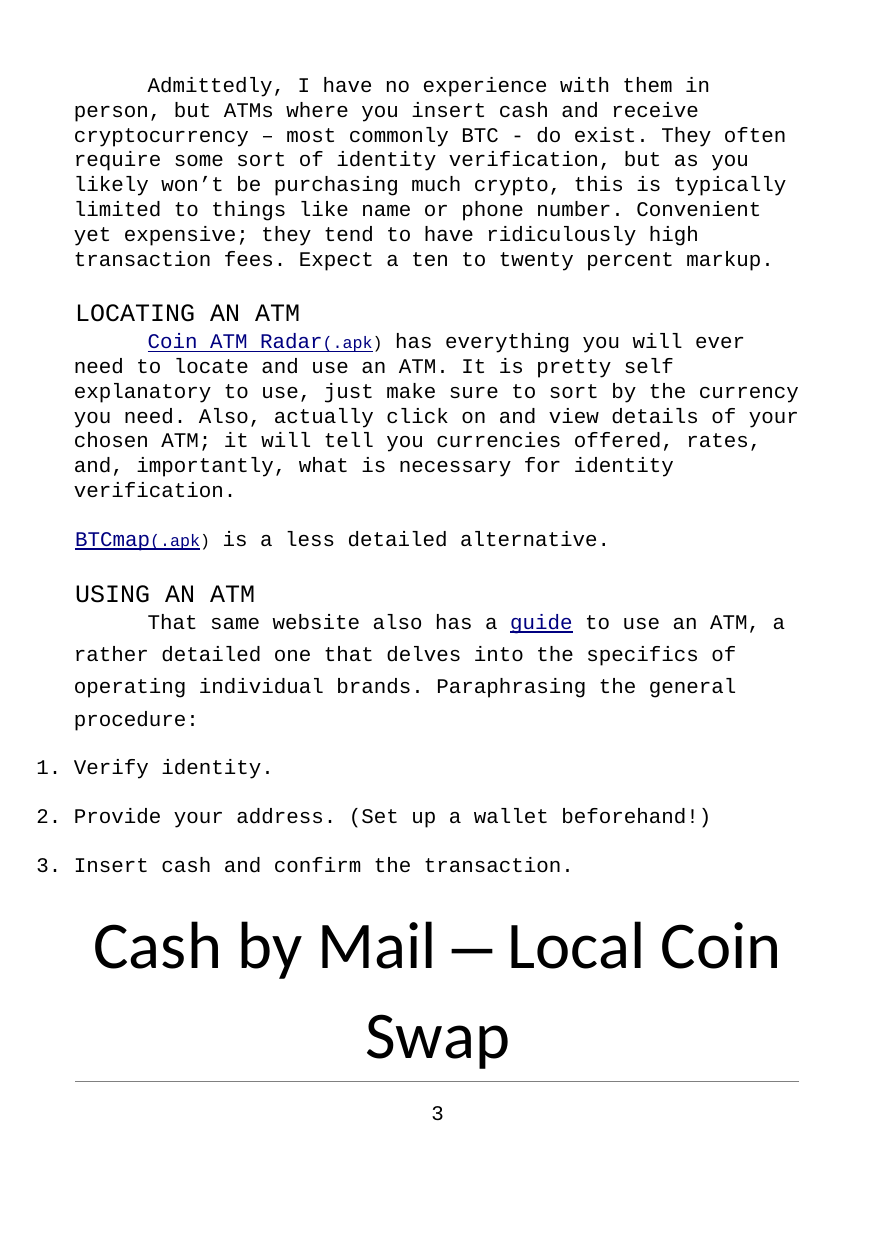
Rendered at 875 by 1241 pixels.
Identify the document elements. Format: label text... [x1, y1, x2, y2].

list Insert cash and confirm the transaction. [36, 855, 799, 878]
subtitle Cash by Mail — Local Coin Swap [76, 904, 799, 1075]
list Provide your address. (Set up a wallet beforehand!) [36, 806, 799, 830]
subtitle USING AN ATM [75, 581, 799, 610]
text Admittedly, I have no experience with them in person, but ATMs where you insert cash and receive cryptocurrency – most commonly BTC - do exist. They often require some sort of identity verification, but as you likely won’t be purchasing much crypto, this is typically limited to things like name or phone number. Convenient yet expensive; they tend to have ridiculously high transaction fees. Expect a ten to twenty percent markup. [74, 75, 799, 272]
list Verify identity. [36, 757, 799, 781]
text BTCmap(.apk) is a less detailed alternative. [75, 529, 799, 553]
text That same website also has a guide to use an ATM, a rather detailed one that delves into the specifics of operating individual brands. Paraphrasing the general procedure: [74, 612, 787, 732]
subtitle LOCATING AN ATM [75, 301, 799, 329]
text Coin ATM Radar(.apk) has everything you will ever need to locate and use an ATM. It is pretty self explanatory to use, just make sure to sort by the currency you need. Also, actually click on and view details of your chosen ATM; it will tell you currencies offered, rates, and, importantly, what is necessary for identity verification. [74, 331, 799, 504]
